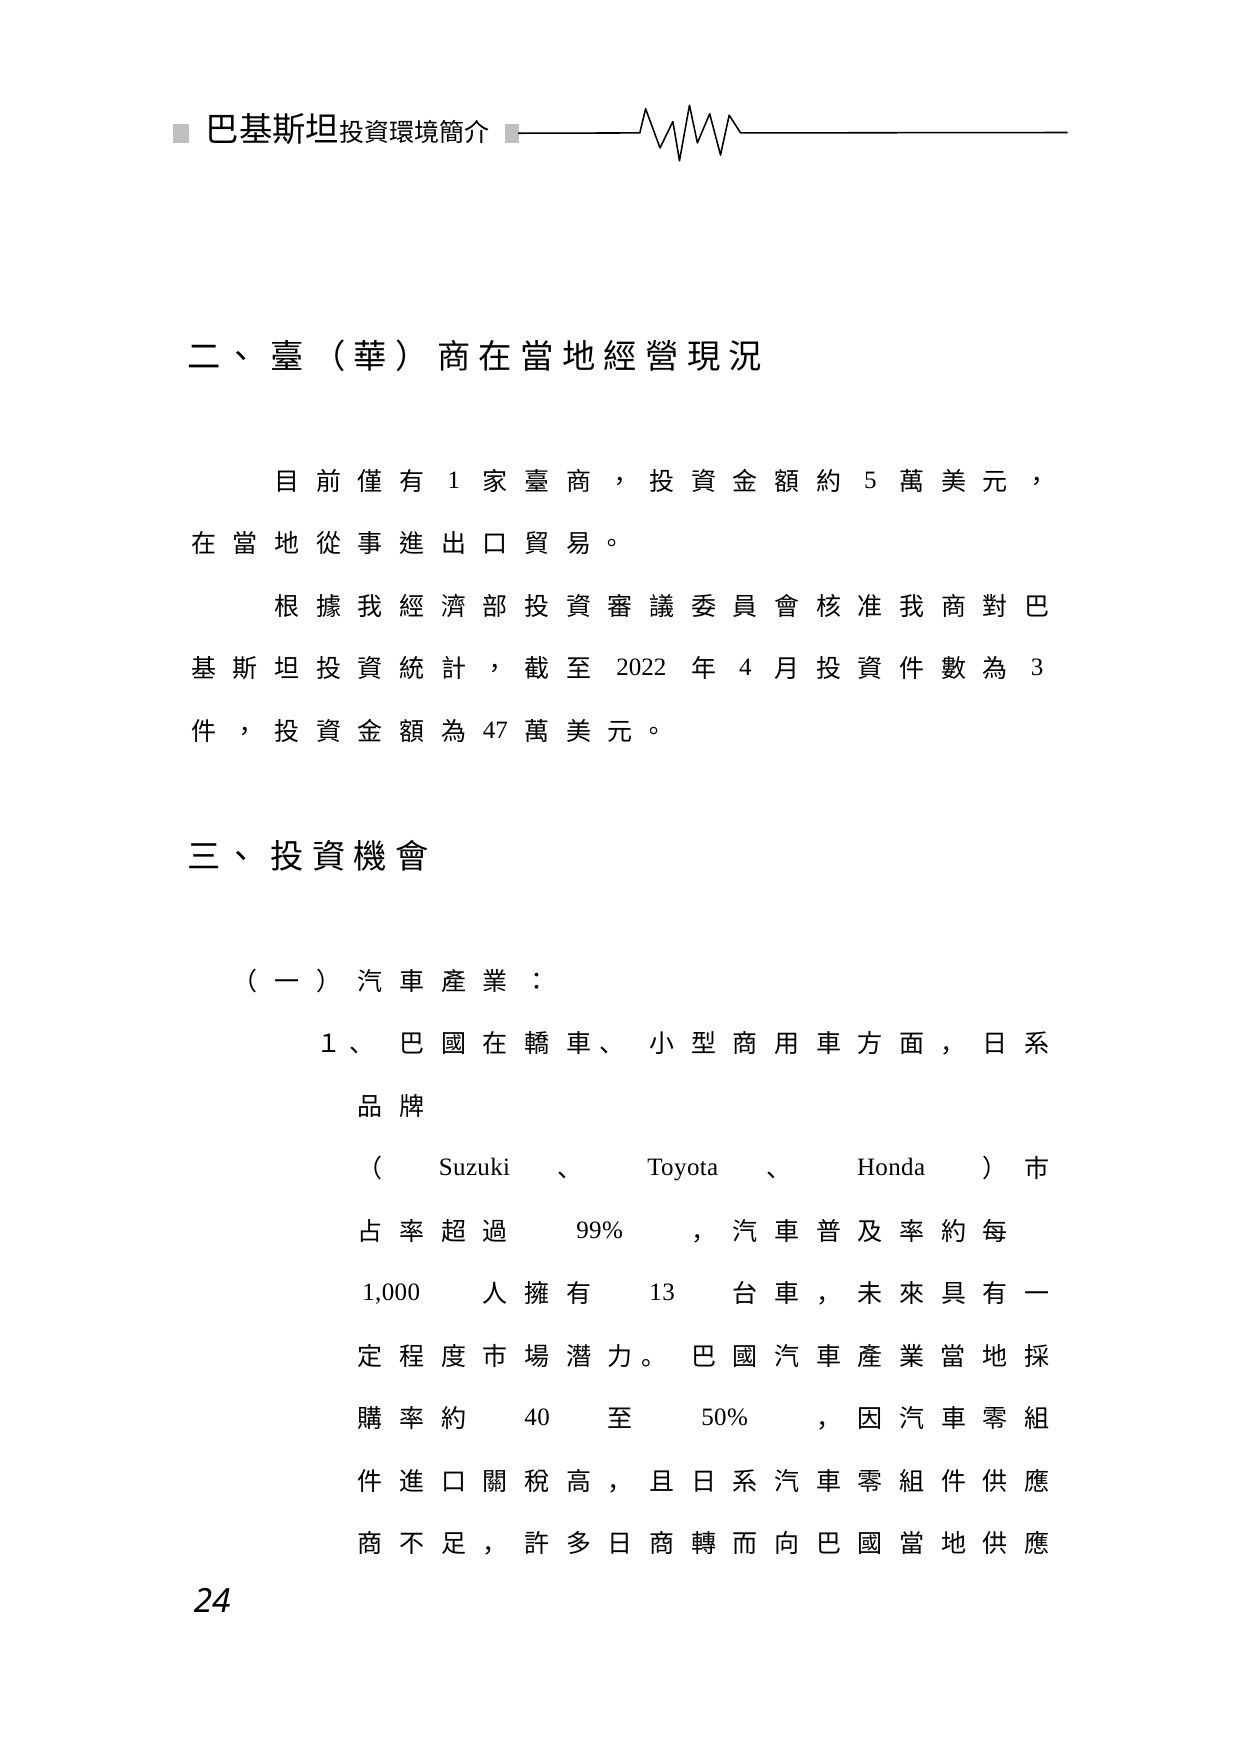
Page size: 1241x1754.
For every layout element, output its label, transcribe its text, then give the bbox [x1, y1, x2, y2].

text 目前僅有1家臺商，投資金額約5萬美元，在當地從事進出口貿易。 [183, 438, 1058, 563]
text （一）汽車產業： [207, 938, 1058, 1000]
text 根據我經濟部投資審議委員會核准我商對巴基斯坦投資統計，截至2022年4月投資件數為3件，投資金額為47萬美元。 [183, 563, 1058, 750]
text １、巴國在轎車、小型商用車方面，日系品牌（Suzuki、Toyota、Honda）市占率超過99%，汽車普及率約每1,000人擁有13台車，未來具有一定程度市場潛力。巴國汽車產業當地採購率約40至50%，因汽車零組件進口關稅高，且日系汽車零組件供應商不足，許多日商轉而向巴國當地供應 [281, 1000, 1058, 1563]
text 三、投資機會 [183, 813, 1058, 875]
text 二、臺（華）商在當地經營現況 [183, 313, 1058, 375]
